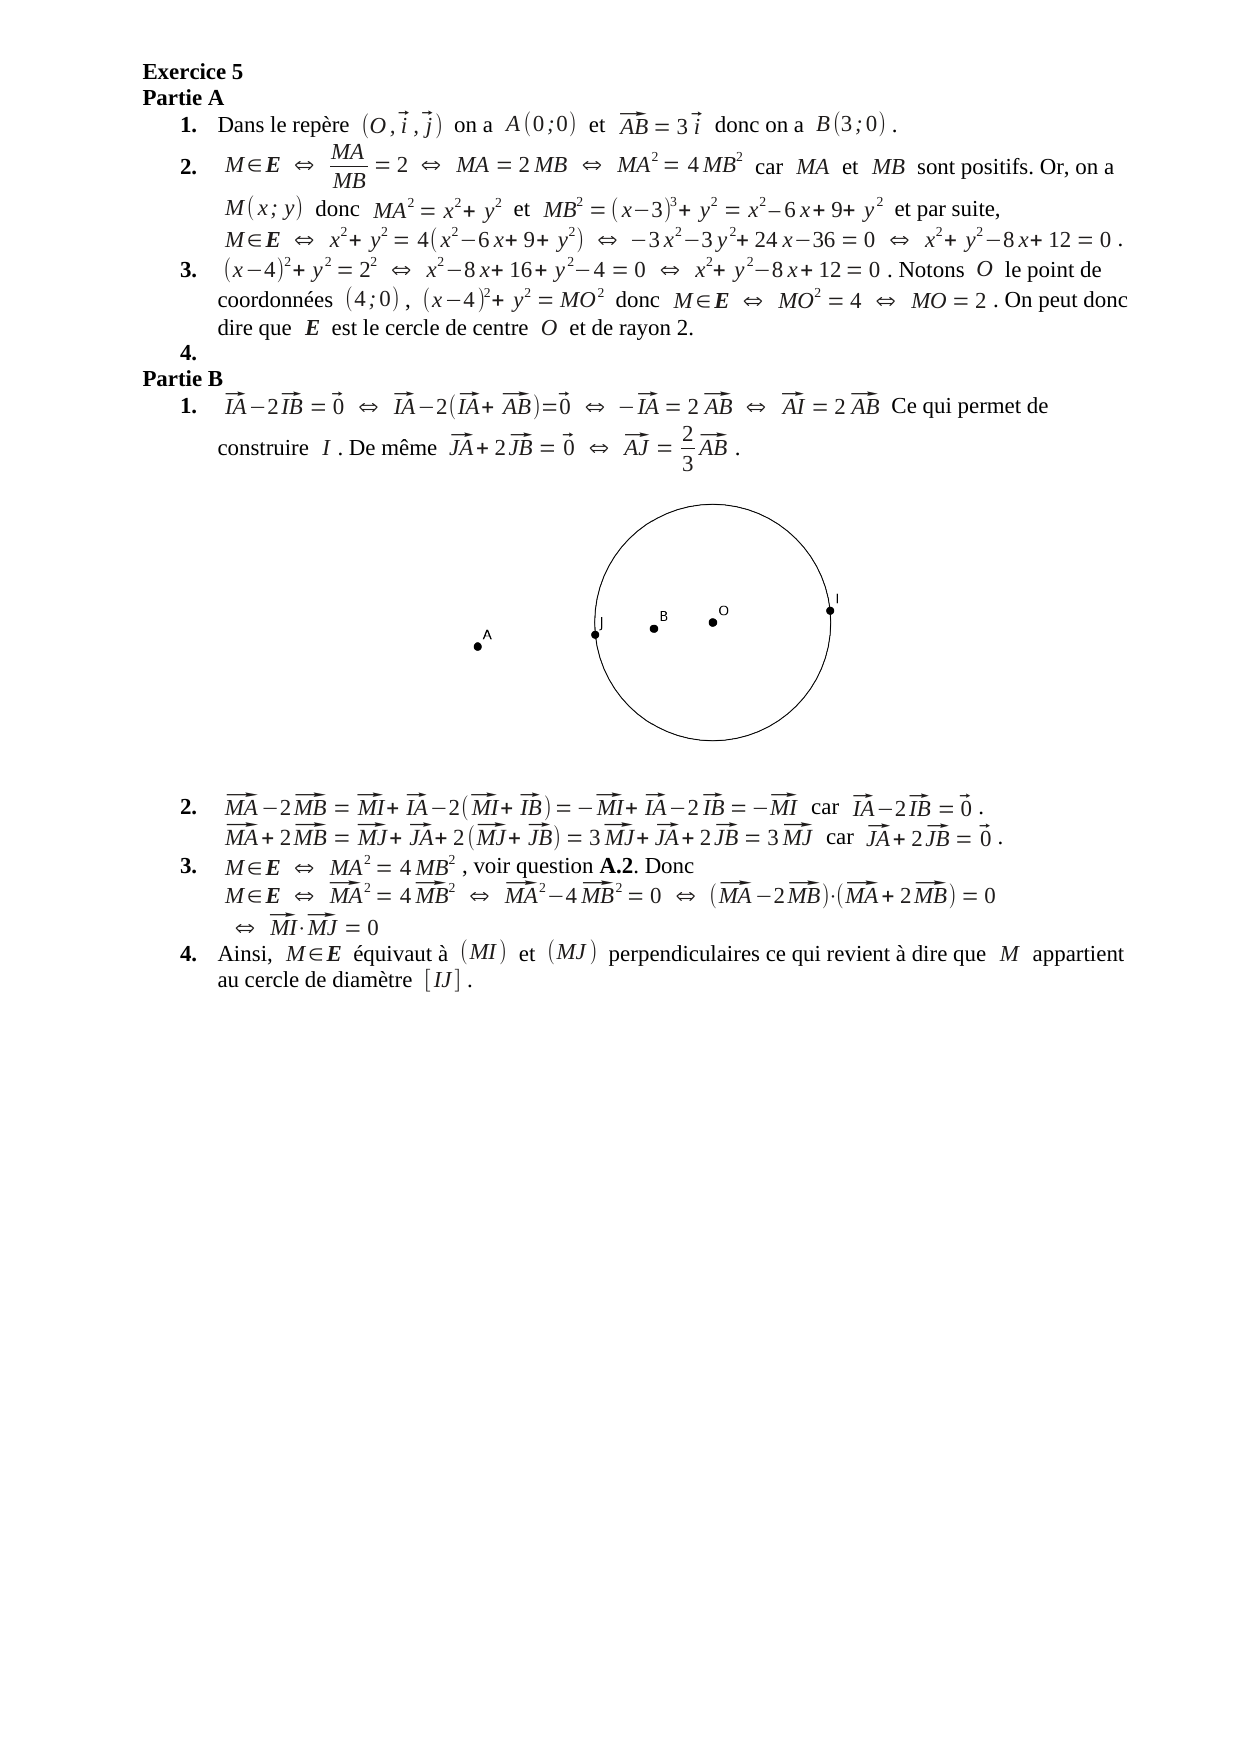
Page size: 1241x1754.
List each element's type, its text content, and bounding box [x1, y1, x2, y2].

list Dans le repère on a et donc on a . [180, 110, 1139, 140]
list . Notons le point de coordonnées , donc . On peut donc dire que est le cercle de centre et de rayon 2. [180, 254, 1139, 340]
list Ce qui permet de construire . De même . [180, 391, 1139, 792]
picture [436, 479, 868, 767]
list , voir question A.2. Donc [180, 852, 1139, 939]
list car . car . [180, 792, 1139, 852]
text Partie B [142, 366, 1139, 391]
list car et sont positifs. Or, on a donc et et par suite, . [180, 140, 1139, 254]
list Ainsi, équivaut à et perpendiculaires ce qui revient à dire que appartient au cercle de diamètre . [180, 939, 1139, 1222]
text Exercice 5 Partie A [142, 59, 1139, 110]
